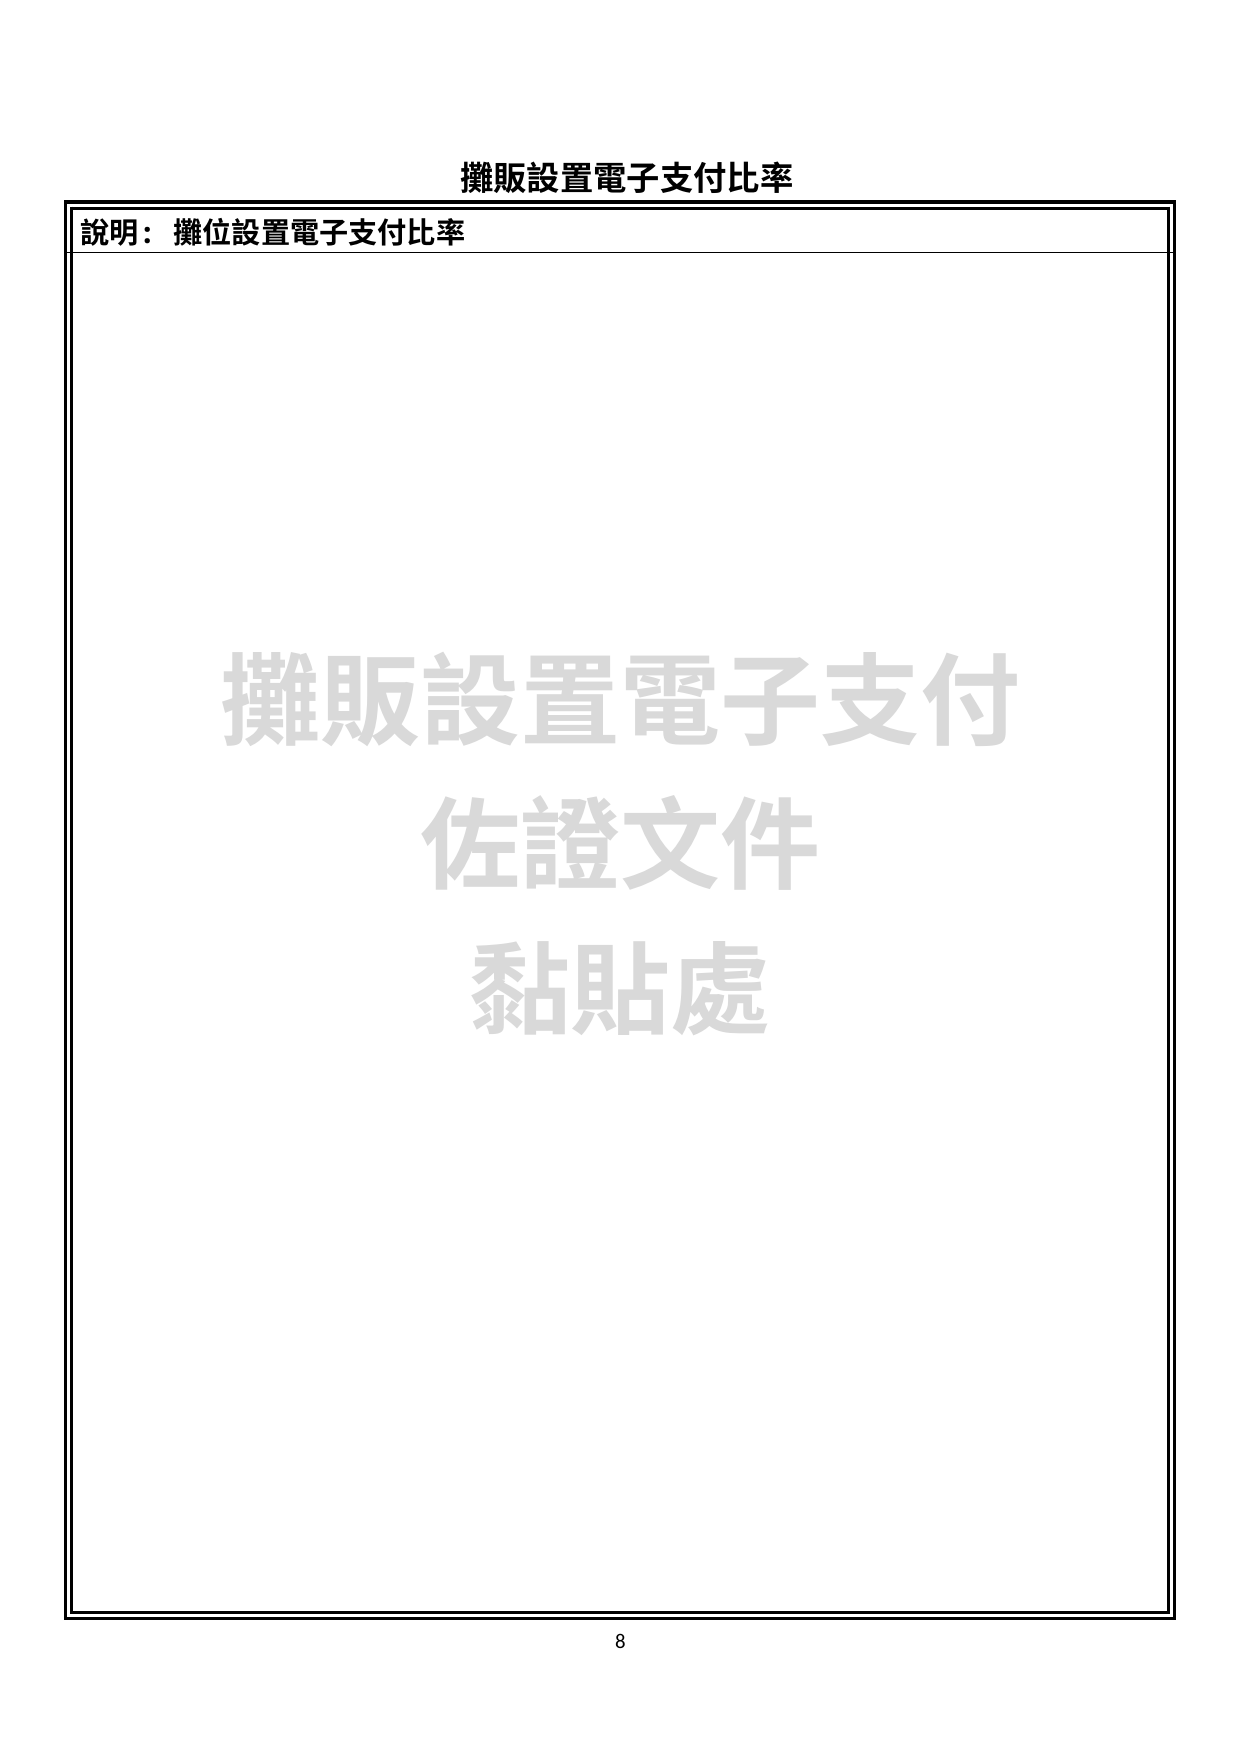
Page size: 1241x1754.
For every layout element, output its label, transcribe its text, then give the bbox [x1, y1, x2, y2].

table_cell [73, 253, 1167, 1611]
table_header 說明: 攤位設置電子支付比率 [69, 204, 1171, 252]
text 攤販設置電子支付比率 [160, 152, 1092, 200]
